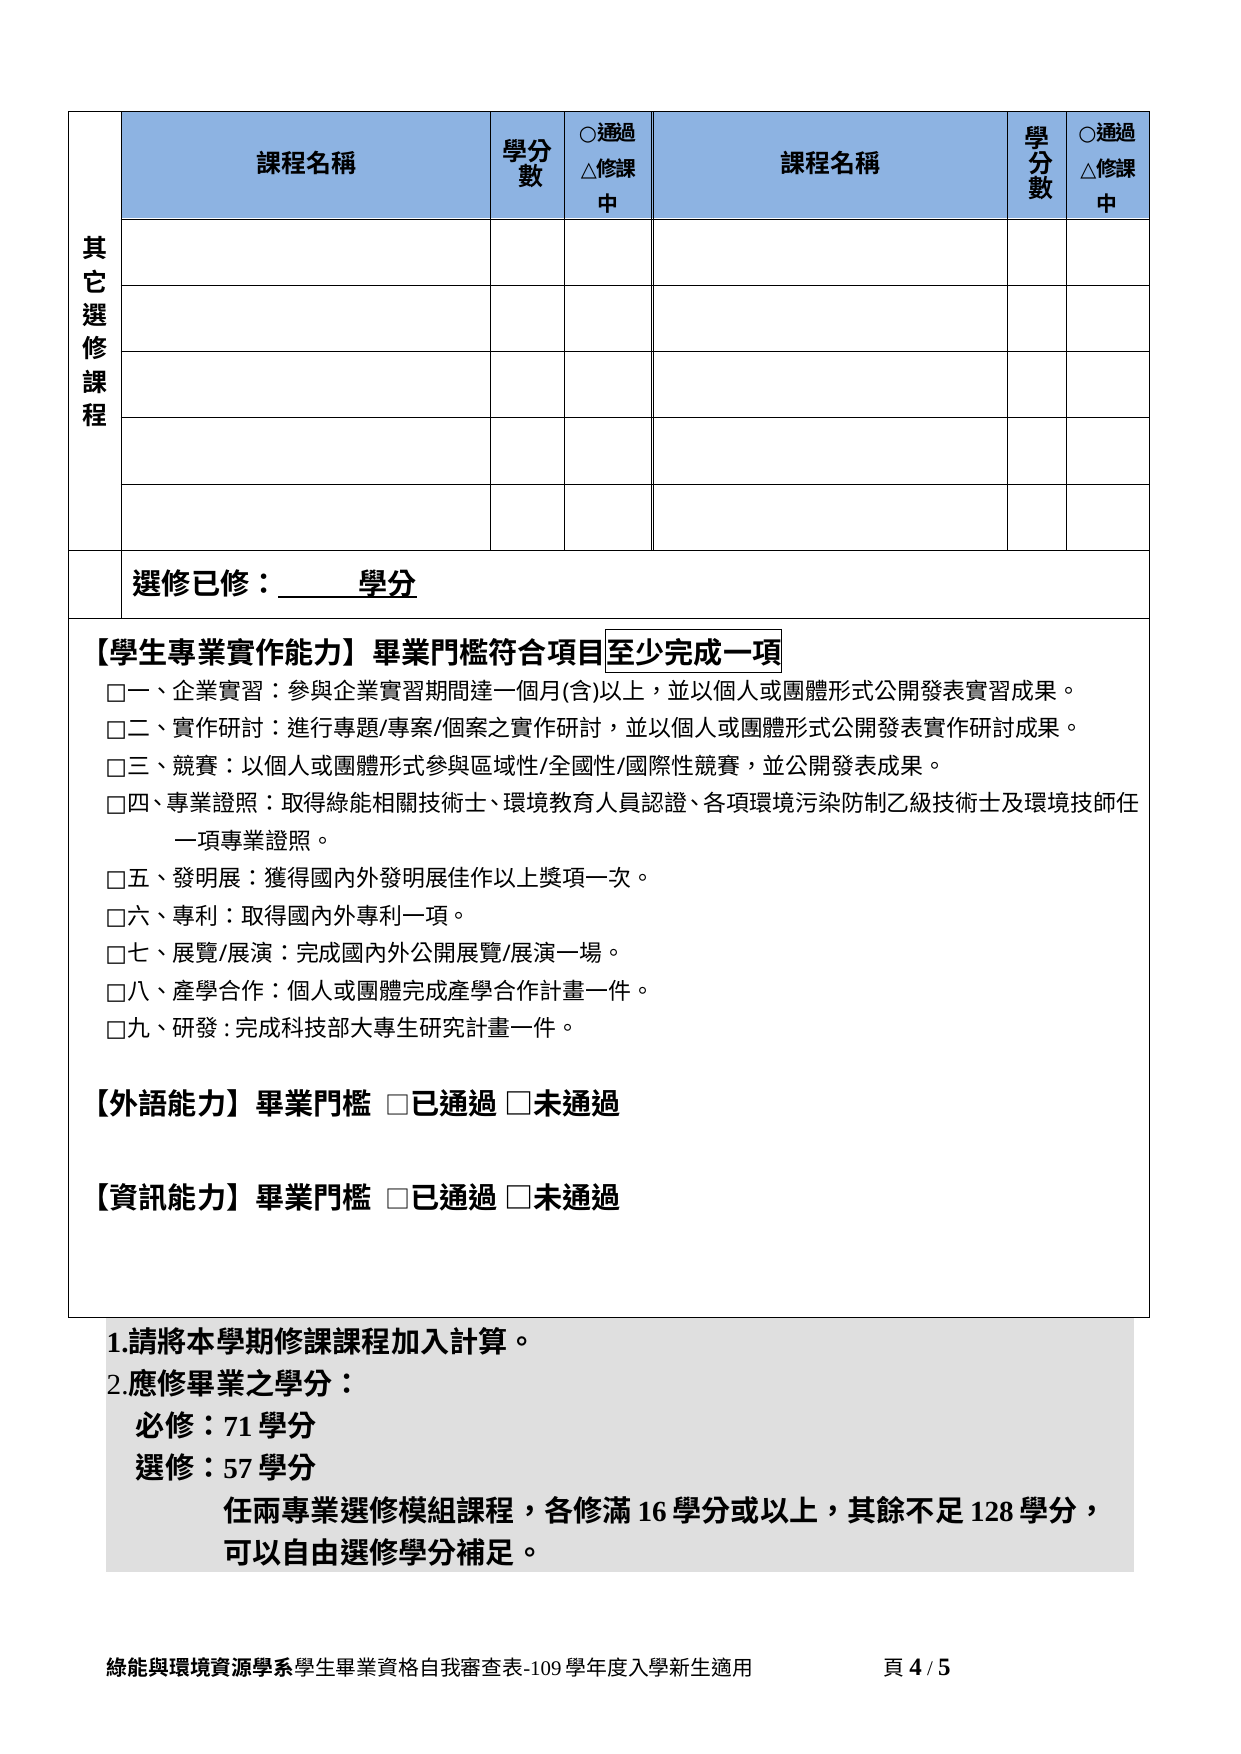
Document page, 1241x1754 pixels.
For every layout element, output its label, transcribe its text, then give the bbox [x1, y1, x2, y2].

text 選修：57學分 [106, 1445, 1134, 1487]
table_cell 【學生專業實作能力】畢業門檻符合項目至少完成一項 □一、企業實習：參與企業實習期間達一個月(含)以上，並以個人或團體形式公開發表實習成果。 □二、實作研討：進行專題/專案/個案之實作研討，並以個人或團體形式公開發表實作研討成果。 □三、競賽：以個人或團體形式參與區域性/全國性/國際性競賽，並公開發表成果。 □四、專業證照：取得綠能相關技術士、環境教育人員認證、各項環境污染防制乙級技術士及環境技師任一項專業證照。 □五、發明展：獲得國內外發明展佳作以上獎項一次。 □六、專利：取得國內外專利一項。 □七、展覽/展演：完成國內外公開展覽/展演一場。 □八、產學合作：個人或團體完成產學合作計畫一件。 □九、研發 : 完成科技部大專生研究計畫一件。 【外語能力】畢業門檻 □已通過 □未通過 【資訊能力】畢業門檻 □已通過 □未通過 [69, 619, 1149, 1317]
table_cell [654, 352, 1007, 417]
table_cell [1067, 286, 1149, 351]
table_cell [1008, 220, 1066, 285]
table_cell [491, 352, 564, 417]
table_cell [122, 220, 490, 285]
table_header 學分數 [1008, 112, 1066, 218]
table_cell [1067, 220, 1149, 285]
table_header 課程名稱 [122, 112, 490, 218]
table_cell 選修已修： 學分 [122, 551, 1149, 617]
table_cell [565, 286, 651, 351]
table_cell [122, 418, 490, 483]
table_cell [69, 551, 121, 617]
table_cell [1067, 418, 1149, 483]
text 1.請將本學期修課課程加入計算。 [106, 1318, 1134, 1361]
table_cell [565, 418, 651, 483]
table_cell [1067, 485, 1149, 550]
table_header ○通過 △修課中 [565, 112, 651, 218]
table_header 學分數 [491, 112, 564, 218]
table_header 其它選修課程 [69, 112, 121, 550]
table_cell [491, 418, 564, 483]
text 可以自由選修學分補足。 [106, 1530, 1134, 1572]
table_header 課程名稱 [654, 112, 1007, 218]
table_cell [565, 220, 651, 285]
table_cell [654, 286, 1007, 351]
table_cell [491, 485, 564, 550]
table_cell [1008, 485, 1066, 550]
table_cell [654, 485, 1007, 550]
table_cell [491, 286, 564, 351]
table_cell [491, 220, 564, 285]
table_cell [1008, 418, 1066, 483]
table_cell [1008, 286, 1066, 351]
text 必修：71學分 [106, 1403, 1134, 1445]
table_header ○通過 △修課中 [1067, 112, 1149, 218]
table_cell [122, 352, 490, 417]
table_cell [1067, 352, 1149, 417]
table_cell [654, 418, 1007, 483]
table_cell [122, 286, 490, 351]
text 2.應修畢業之學分： [106, 1361, 1134, 1403]
table_cell [654, 220, 1007, 285]
table_cell [122, 485, 490, 550]
table_cell [565, 352, 651, 417]
text 任兩專業選修模組課程，各修滿16學分或以上，其餘不足128學分， [106, 1487, 1134, 1530]
table_cell [1008, 352, 1066, 417]
table_cell [565, 485, 651, 550]
